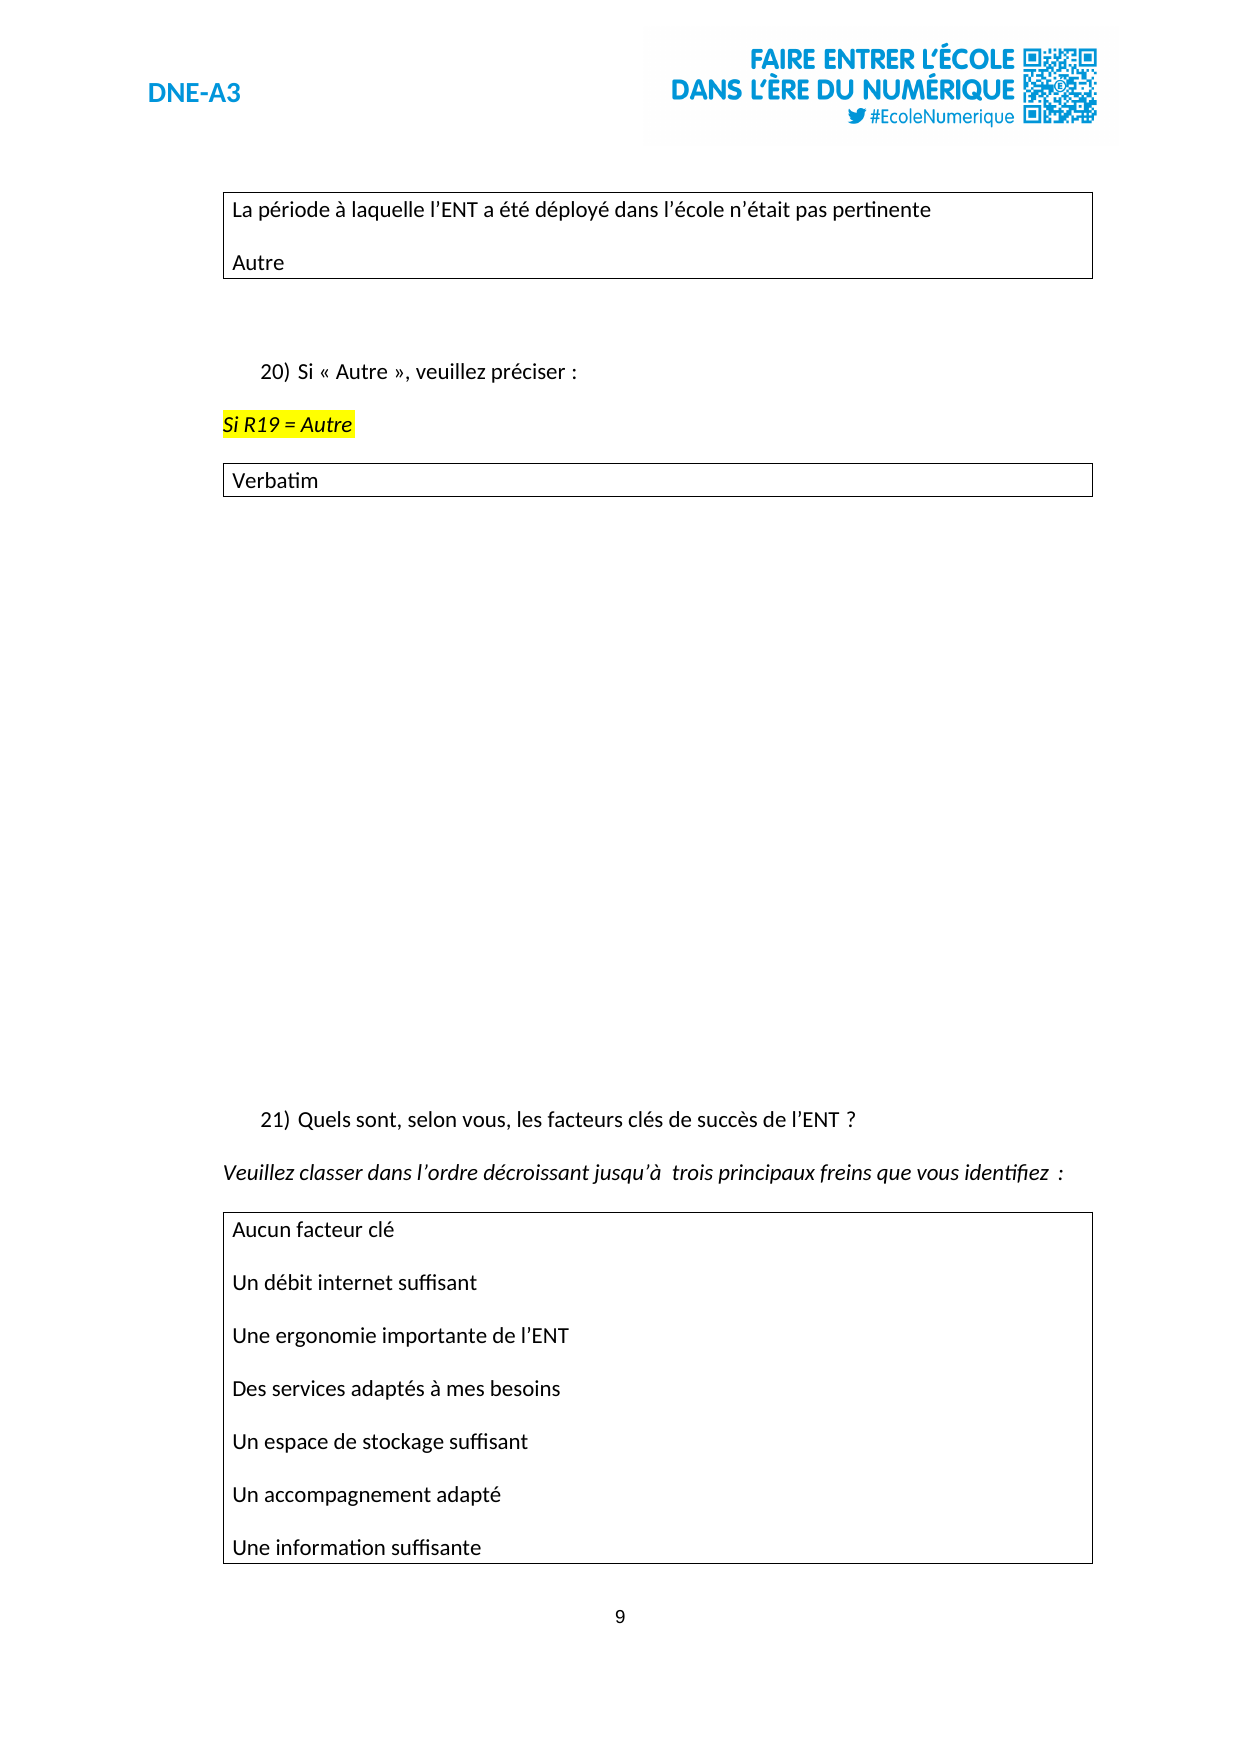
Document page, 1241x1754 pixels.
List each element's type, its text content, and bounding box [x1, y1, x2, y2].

list Un accompagnement adapté [224, 1477, 1092, 1508]
list Une ergonomie importante de l’ENT [224, 1318, 1092, 1349]
list Une information suffisante [224, 1530, 1092, 1563]
list Un débit internet suffisant [224, 1264, 1092, 1296]
list Autre [224, 245, 1092, 278]
list Un espace de stockage suffisant [224, 1424, 1092, 1455]
list La période à laquelle l’ENT a été déployé dans l’école n’était pas pertinente [224, 193, 1092, 223]
list Si R19 = Autre [223, 410, 1093, 438]
list Quels sont, selon vous, les facteurs clés de succès de l’ENT ? [260, 1106, 1093, 1133]
list Si « Autre », veuillez préciser : [260, 357, 1093, 385]
list Aucun facteur clé [224, 1213, 1092, 1243]
list Veuillez classer dans l’ordre décroissant jusqu’à trois principaux freins que vous identifiez : [223, 1158, 1093, 1187]
list Des services adaptés à mes besoins [224, 1371, 1092, 1402]
list Verbatim [224, 464, 1092, 496]
